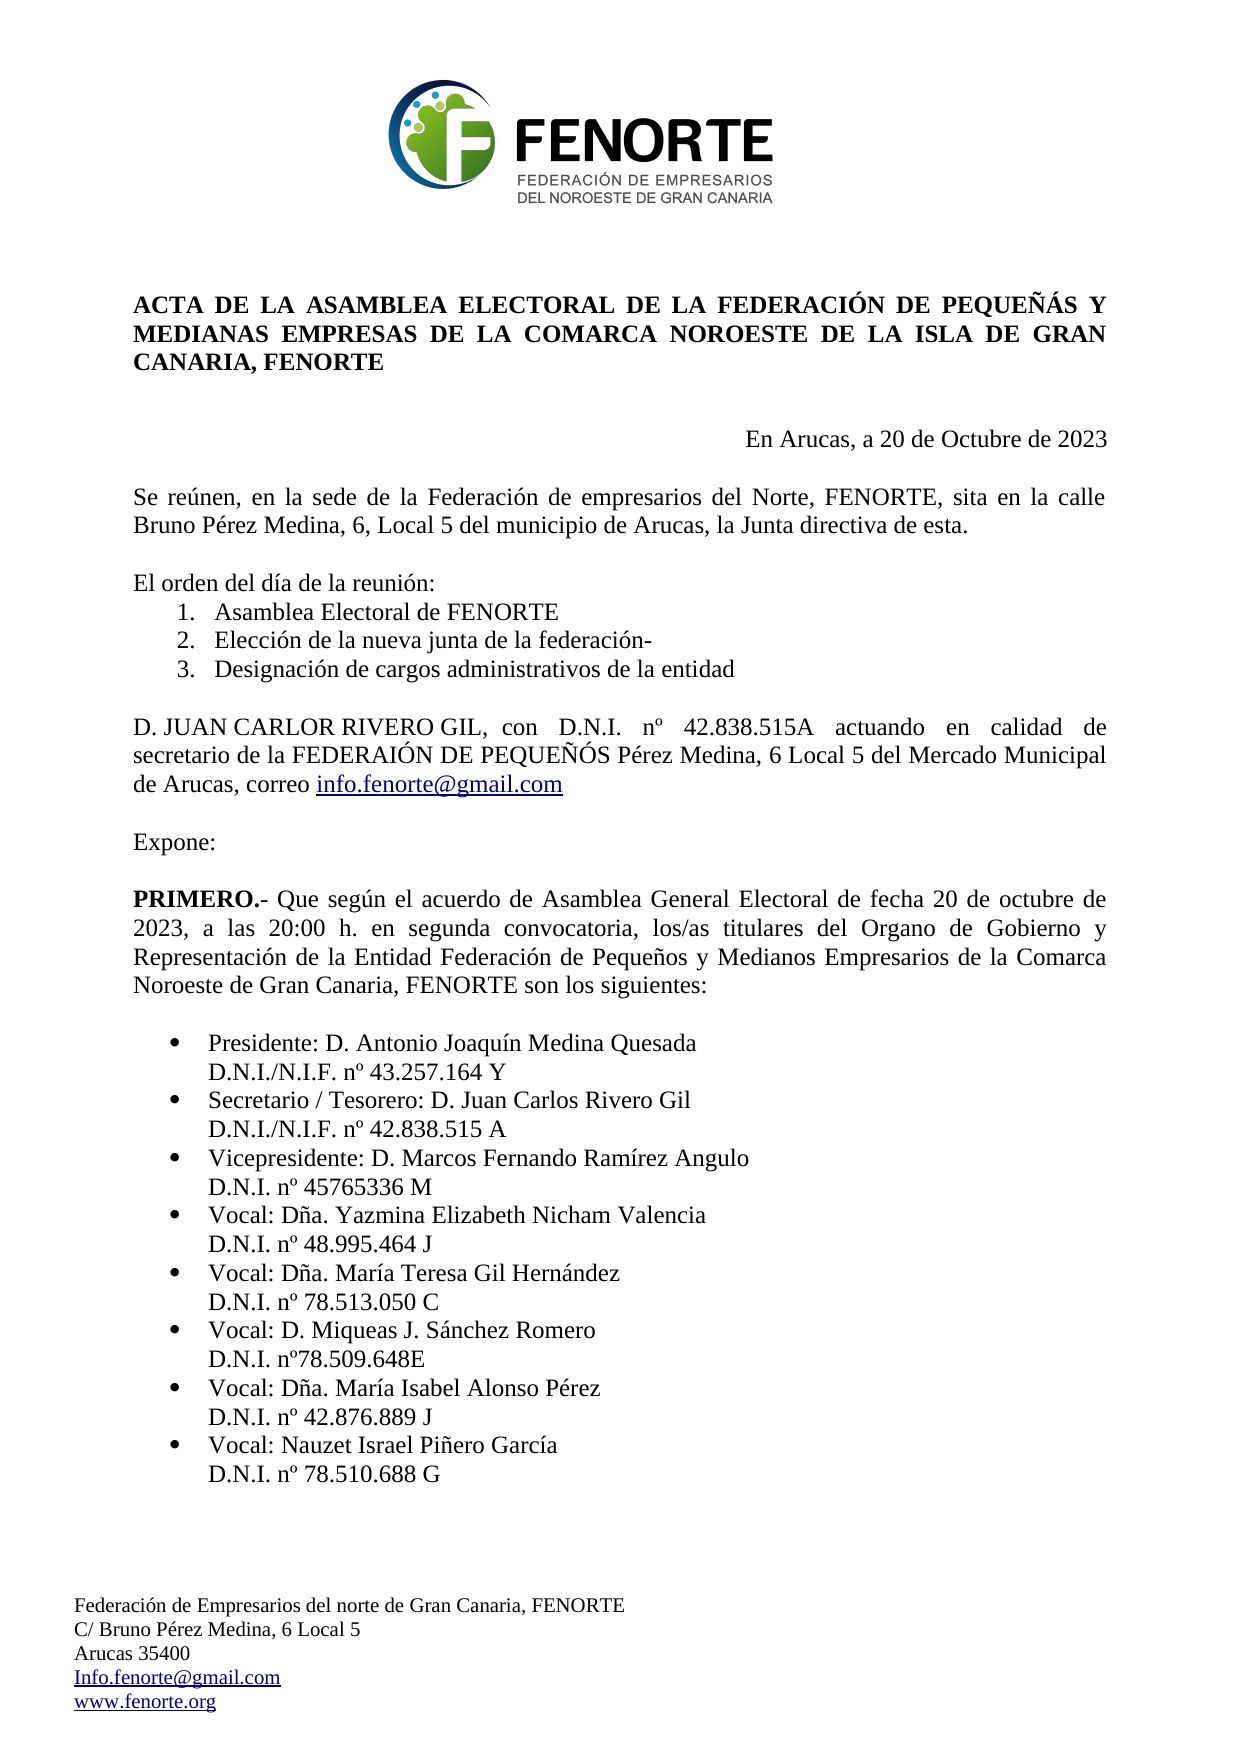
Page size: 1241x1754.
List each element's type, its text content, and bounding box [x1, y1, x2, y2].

text ACTA DE LA ASAMBLEA ELECTORAL DE LA FEDERACIÓN DE PEQUEÑÁS Y MEDIANAS EMPRESAS DE LA COMARCA NOROESTE DE LA ISLA DE GRAN CANARIA, FENORTE [133, 290, 1107, 376]
text El orden del día de la reunión: [133, 568, 1107, 597]
subtitle Vicepresidente: D. Marcos Fernando Ramírez Angulo [170, 1143, 1107, 1172]
list Designación de cargos administrativos de la entidad [177, 654, 1107, 683]
subtitle D.N.I. nº 42.876.889 J [208, 1402, 1107, 1431]
subtitle Vocal: Dña. María Teresa Gil Hernández [170, 1258, 1107, 1287]
text Expone: [133, 827, 1107, 856]
text D. JUAN CARLOR RIVERO GIL, con D.N.I. nº 42.838.515A actuando en calidad de secretario de la FEDERAIÓN DE PEQUEÑÓS Pérez Medina, 6 Local 5 del Mercado Municipal de Arucas, correo info.fenorte@gmail.com [133, 712, 1107, 798]
subtitle PRIMERO.- Que según el acuerdo de Asamblea General Electoral de fecha 20 de octubre de 2023, a las 20:00 h. en segunda convocatoria, los/as titulares del Organo de Gobierno y Representación de la Entidad Federación de Pequeños y Medianos Empresarios de la Comarca Noroeste de Gran Canaria, FENORTE son los siguientes: [133, 884, 1107, 999]
subtitle D.N.I. nº78.509.648E [208, 1344, 1107, 1373]
subtitle D.N.I./N.I.F. nº 43.257.164 Y [208, 1057, 1107, 1086]
subtitle D.N.I./N.I.F. nº 42.838.515 A [208, 1114, 1107, 1143]
subtitle Vocal: Nauzet Israel Piñero García [170, 1431, 1107, 1459]
subtitle Presidente: D. Antonio Joaquín Medina Quesada [170, 1028, 1107, 1057]
subtitle Vocal: Dña. Yazmina Elizabeth Nicham Valencia [170, 1201, 1107, 1229]
text En Arucas, a 20 de Octubre de 2023 [133, 424, 1107, 453]
subtitle D.N.I. nº 45765336 M [208, 1172, 1107, 1201]
subtitle Vocal: D. Miqueas J. Sánchez Romero [170, 1316, 1107, 1344]
text Se reúnen, en la sede de la Federación de empresarios del Norte, FENORTE, sita en la calle Bruno Pérez Medina, 6, Local 5 del municipio de Arucas, la Junta directiva de esta. [133, 482, 1107, 539]
list Elección de la nueva junta de la federación- [177, 626, 1107, 654]
subtitle Vocal: Dña. María Isabel Alonso Pérez [170, 1373, 1107, 1402]
subtitle D.N.I. nº 78.510.688 G [208, 1459, 1107, 1488]
subtitle Secretario / Tesorero: D. Juan Carlos Rivero Gil [170, 1086, 1107, 1114]
subtitle D.N.I. nº 48.995.464 J [208, 1229, 1107, 1258]
subtitle D.N.I. nº 78.513.050 C [208, 1287, 1107, 1316]
list Asamblea Electoral de FENORTE [177, 597, 1107, 626]
picture [317, 0, 844, 290]
